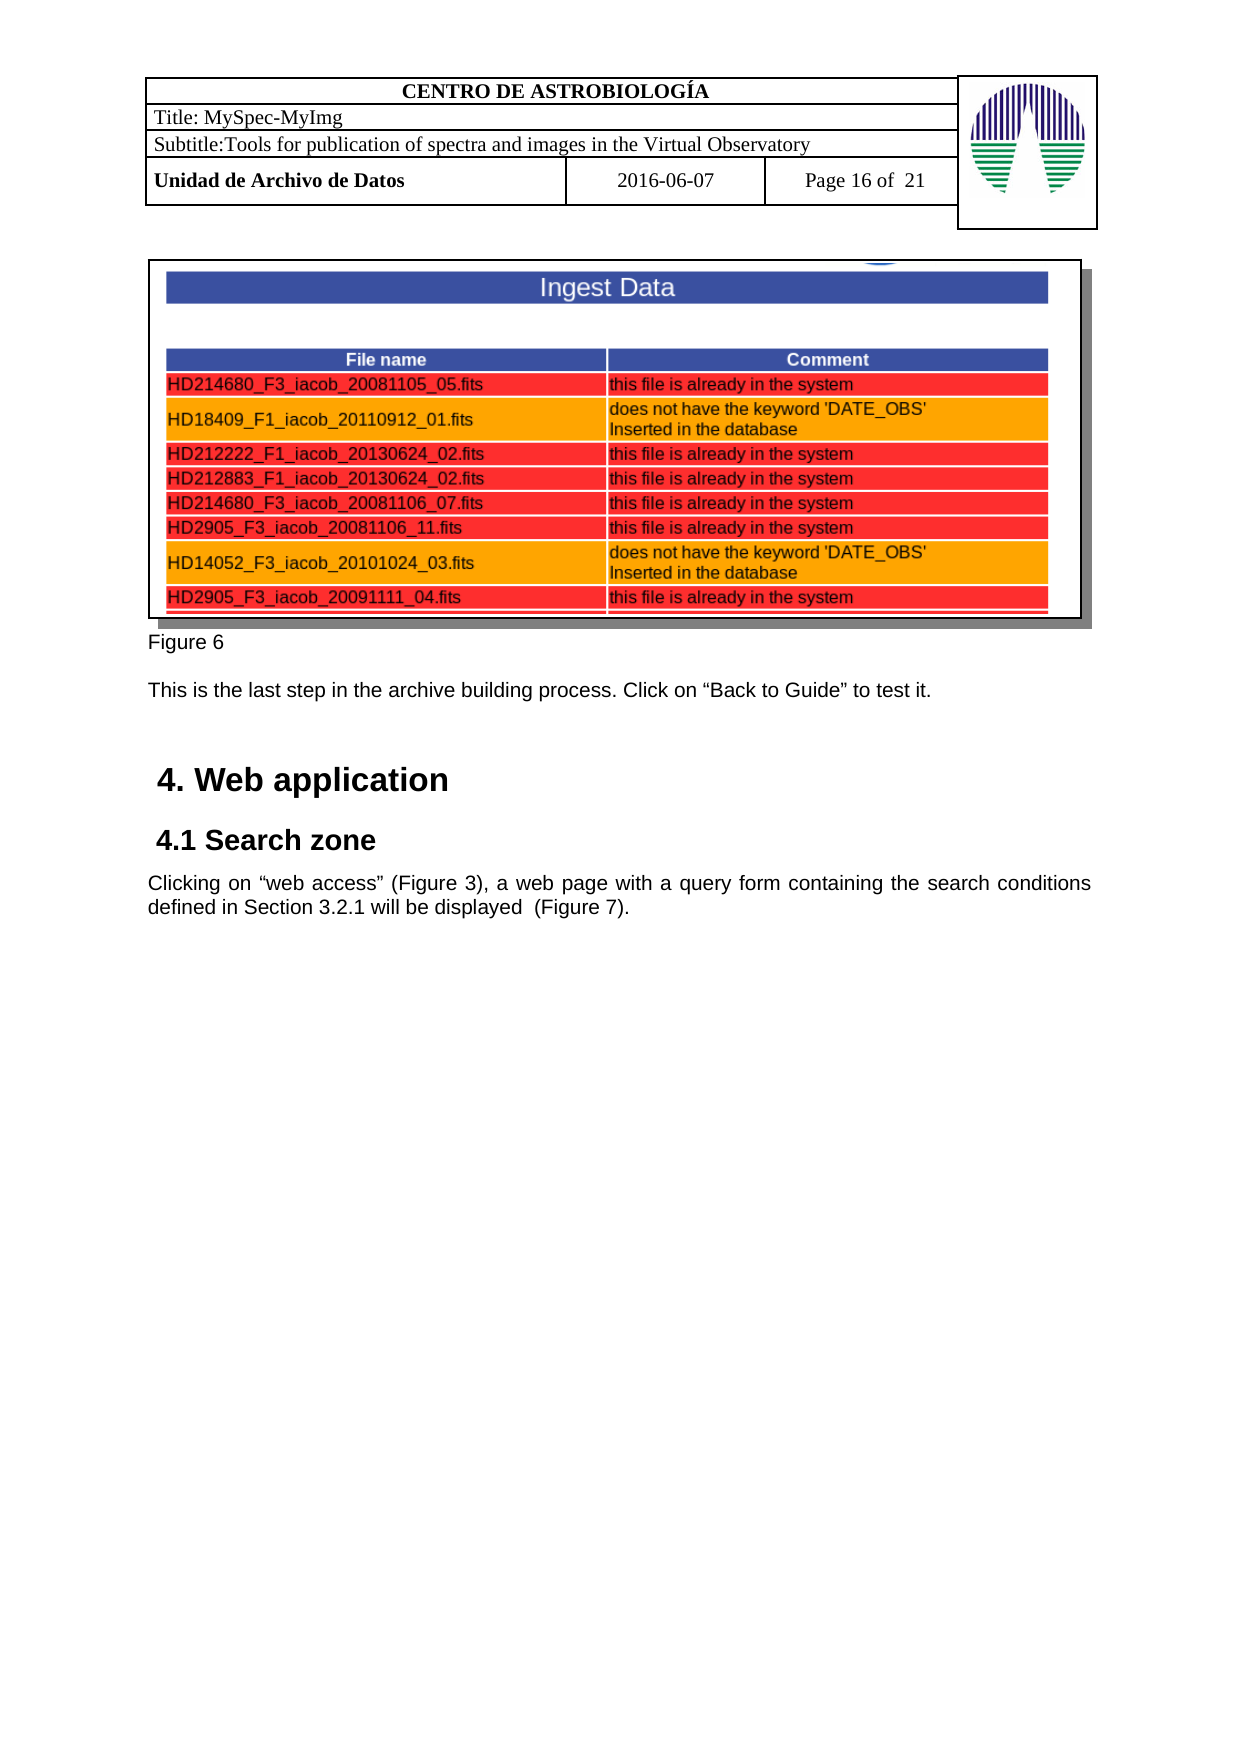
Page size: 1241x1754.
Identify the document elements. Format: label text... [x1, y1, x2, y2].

text Figure 6 [148, 619, 1092, 653]
picture [969, 82, 1085, 198]
text [150, 261, 1080, 617]
subtitle Web application [148, 760, 1092, 799]
text This is the last step in the archive building process. Click on “Back to Guide” to test it. [148, 677, 1092, 701]
picture [152, 263, 1077, 614]
subtitle Search zone [148, 822, 1092, 856]
list Clicking on “web access” (Figure 3), a web page with a query form containing the search conditions defined in Section 3.2.1 will be displayed (Figure 7). [148, 871, 1092, 919]
